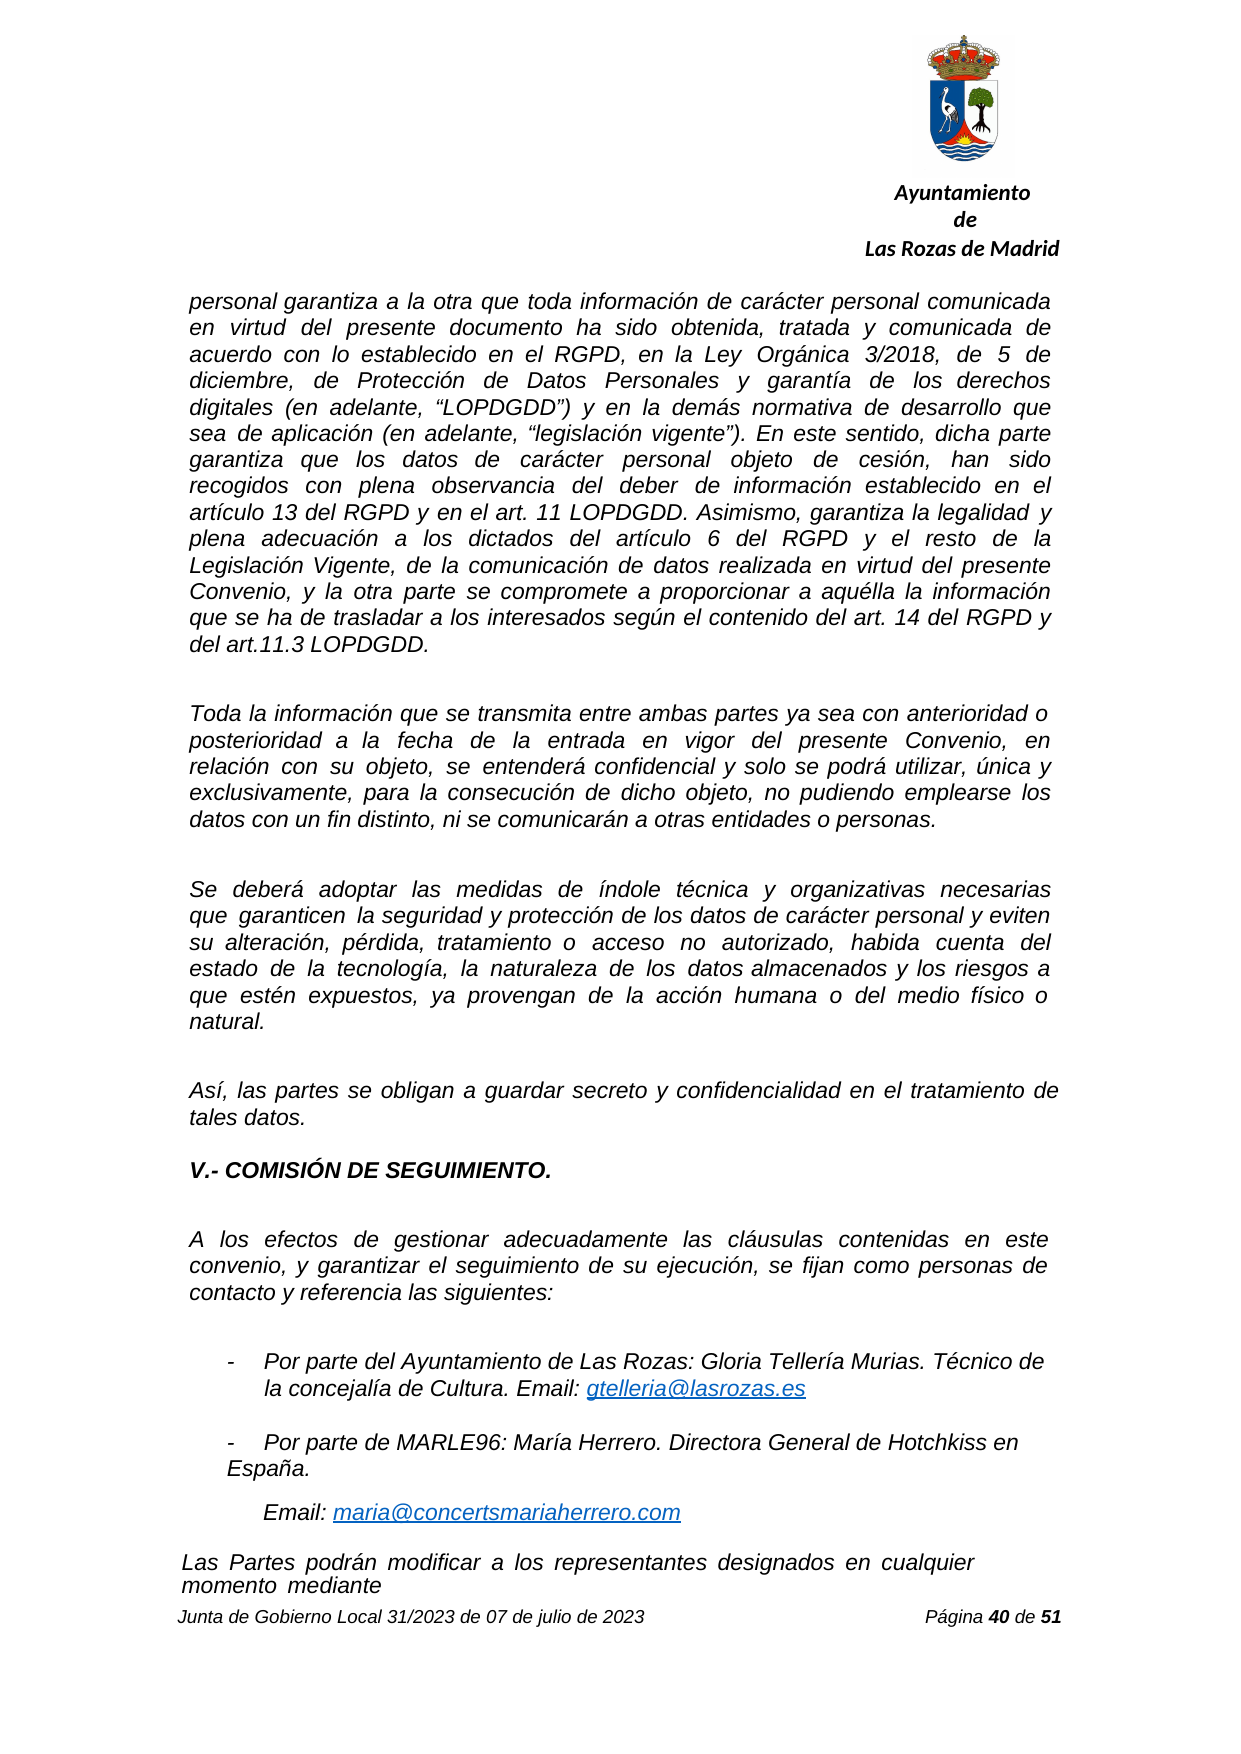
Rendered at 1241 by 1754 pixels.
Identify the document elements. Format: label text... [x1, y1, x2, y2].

text Email: maria@concertsmariaherrero.com [263, 1498, 1063, 1525]
text Toda la información que se transmita entre ambas partes ya sea con anterioridad o posterioridad a la fecha de la entrada en vigor del presente Convenio, en relación con su objeto, se entenderá confidencial y solo se podrá utilizar, única y exclusivamente, para la consecución de dicho objeto, no pudiendo emplearse los datos con un fin distinto, ni se comunicarán a otras entidades o personas. [189, 700, 1051, 832]
text A los efectos de gestionar adecuadamente las cláusulas contenidas en este convenio, y garantizar el seguimiento de su ejecución, se fijan como personas de contacto y referencia las siguientes: [189, 1226, 1051, 1305]
text personal garantiza a la otra que toda información de carácter personal comunicada en virtud del presente documento ha sido obtenida, tratada y comunicada de acuerdo con lo establecido en el RGPD, en la Ley Orgánica 3/2018, de 5 de diciembre, de Protección de Datos Personales y garantía de los derechos digitales (en adelante, “LOPDGDD”) y en la demás normativa de desarrollo que sea de aplicación (en adelante, “legislación vigente”). En este sentido, dicha parte garantiza que los datos de carácter personal objeto de cesión, han sido recogidos con plena observancia del deber de información establecido en el artículo 13 del RGPD y en el art. 11 LOPDGDD. Asimismo, garantiza la legalidad y plena adecuación a los dictados del artículo 6 del RGPD y el resto de la Legislación Vigente, de la comunicación de datos realizada en virtud del presente Convenio, y la otra parte se compromete a proporcionar a aquélla la información que se ha de trasladar a los interesados según el contenido del art. 14 del RGPD y del art.11.3 LOPDGDD. [189, 288, 1052, 657]
text - Por parte del Ayuntamiento de Las Rozas: Gloria Tellería Murias. Técnico de la concejalía de Cultura. Email: gtelleria@lasrozas.es [227, 1348, 1051, 1401]
text - Por parte de MARLE96: María Herrero. Directora General de Hotchkiss en España. [227, 1429, 1063, 1482]
text Las Partes podrán modificar a los representantes designados en cualquier momento mediante [181, 1551, 1063, 1598]
text Se deberá adoptar las medidas de índole técnica y organizativas necesarias que garanticen la seguridad y protección de los datos de carácter personal y eviten su alteración, pérdida, tratamiento o acceso no autorizado, habida cuenta del estado de la tecnología, la naturaleza de los datos almacenados y los riesgos a que estén expuestos, ya provengan de la acción humana o del medio físico o natural. [189, 876, 1051, 1034]
text Así, las partes se obligan a guardar secreto y confidencialidad en el tratamiento de tales datos. [189, 1077, 1063, 1130]
text V.- COMISIÓN DE SEGUIMIENTO. [189, 1157, 1063, 1183]
